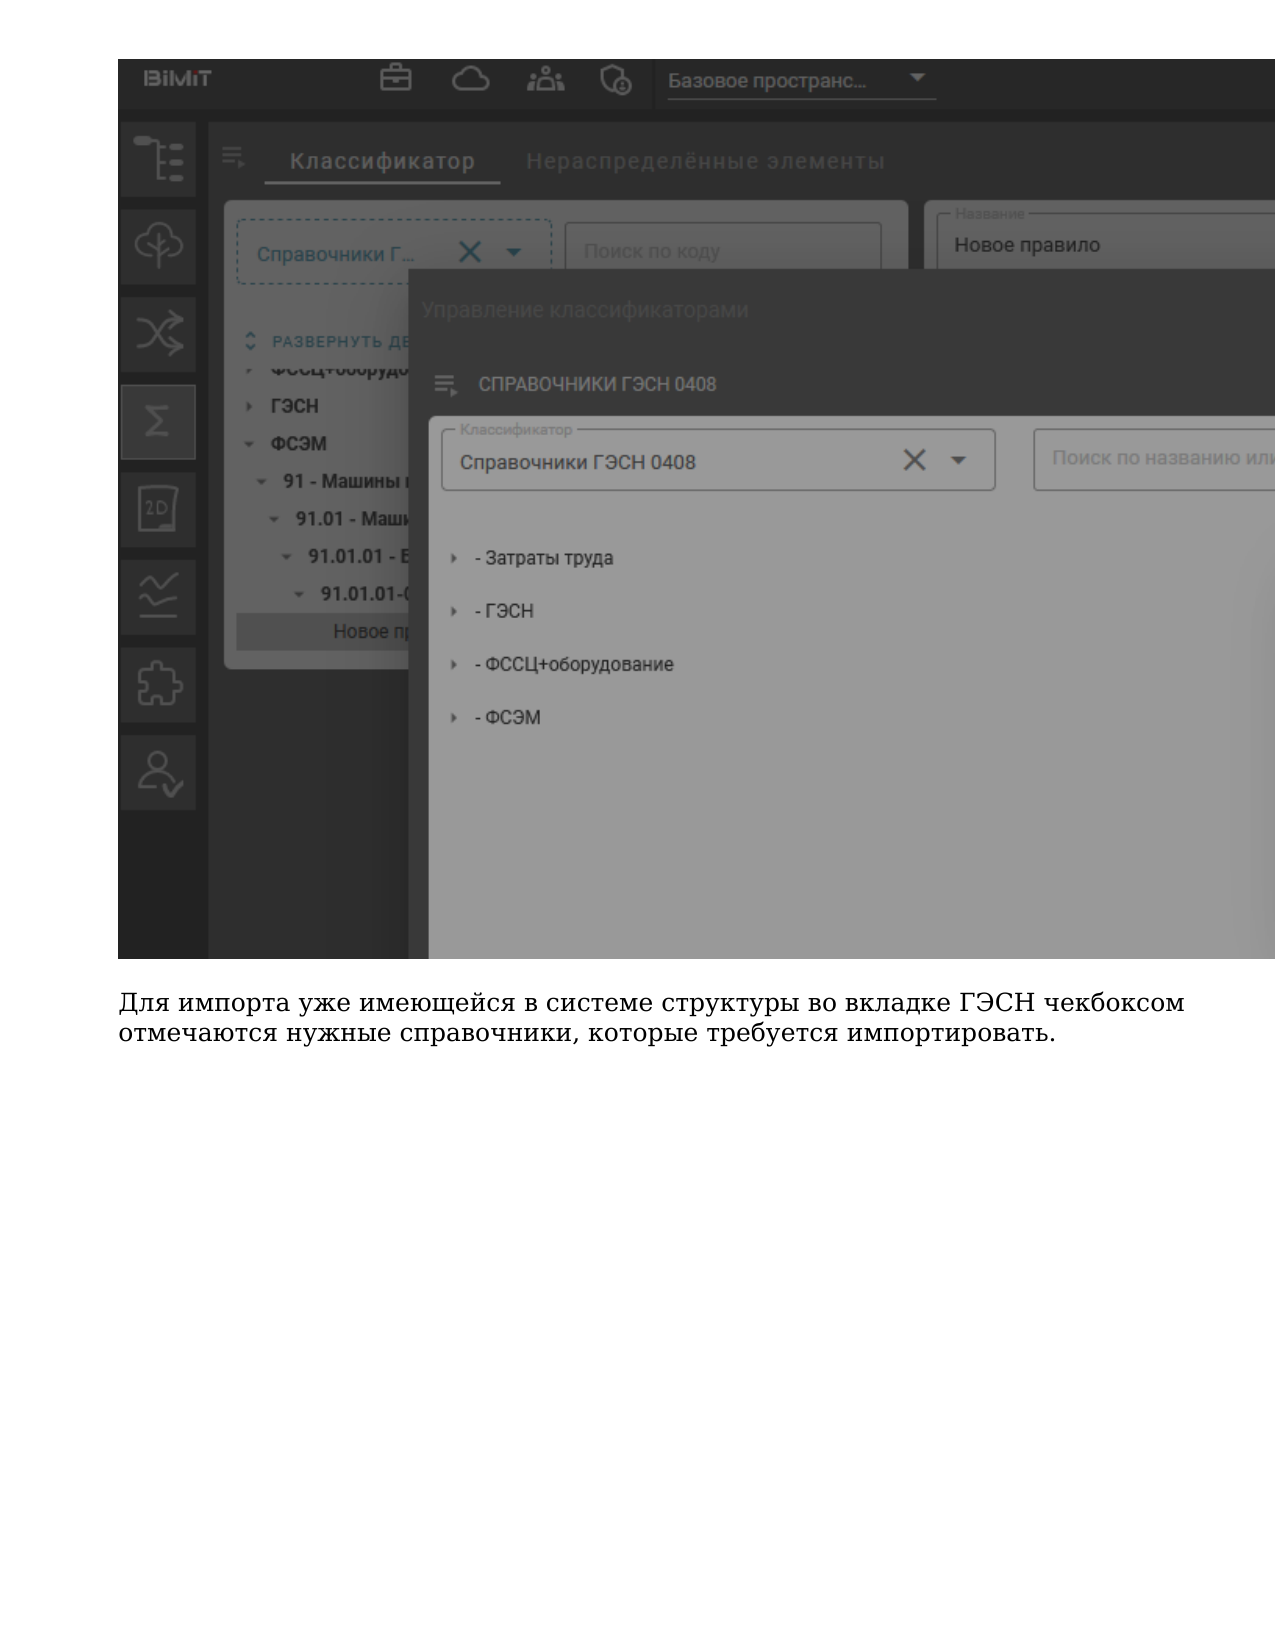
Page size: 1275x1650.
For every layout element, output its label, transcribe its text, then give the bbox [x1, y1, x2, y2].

text Для импорта уже имеющейся в системе структуры во вкладке ГЭСН чекбоксом отмечаются нужные справочники, которые требуется импортировать. [118, 988, 1216, 1047]
picture [118, 59, 1275, 959]
